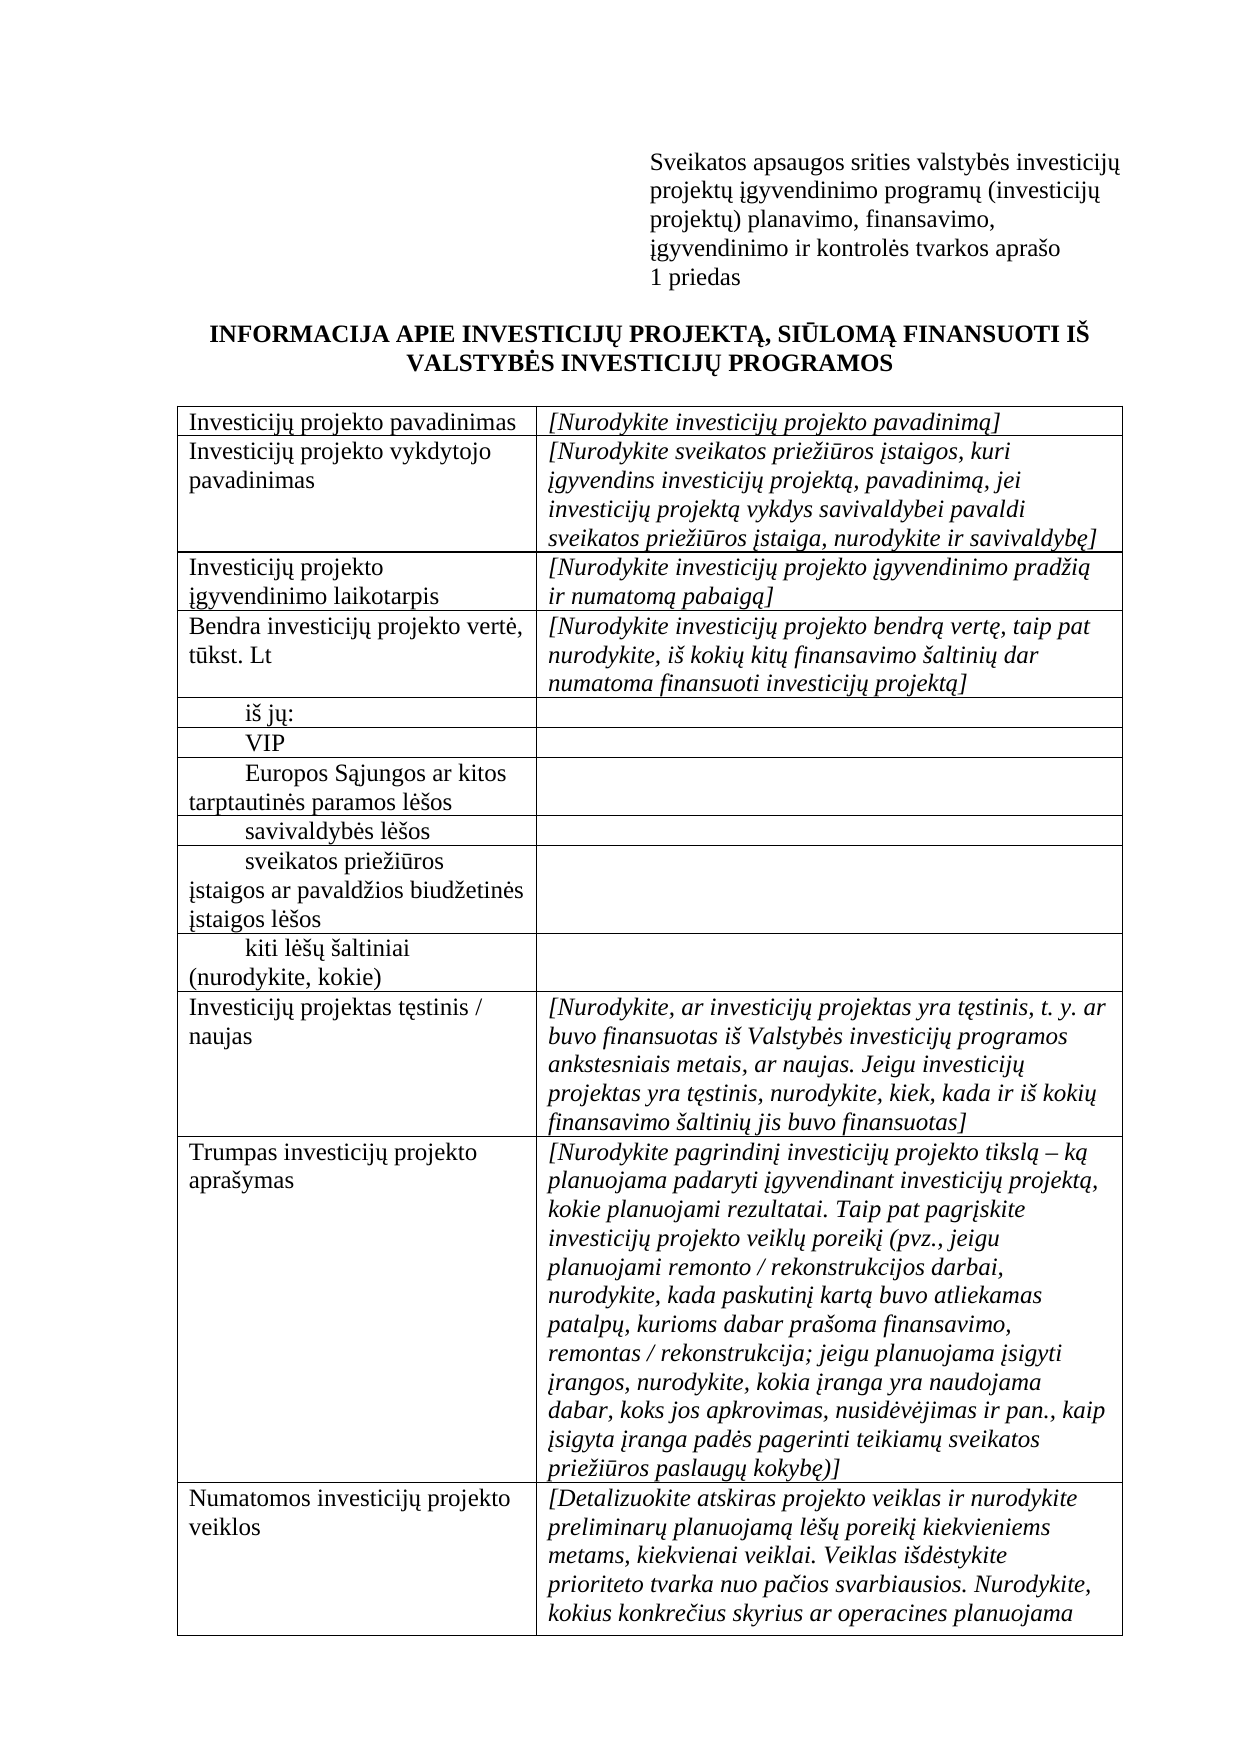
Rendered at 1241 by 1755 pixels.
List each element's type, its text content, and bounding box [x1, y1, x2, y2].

table_cell Investicijų projektas tęstinis / naujas [178, 992, 536, 1136]
table_cell [Nurodykite investicijų projekto įgyvendinimo pradžią ir numatomą pabaigą] [537, 553, 1122, 610]
table_cell [537, 758, 1122, 815]
table_cell VIP [178, 728, 536, 757]
table_cell savivaldybės lėšos [178, 816, 536, 845]
text INFORMACIJA APIE INVESTICIJŲ PROJEKTĄ, SIŪLOMĄ FINANSUOTI IŠ VALSTYBĖS INVESTICIJŲ PROGRAMOS [177, 319, 1122, 377]
table_cell [Nurodykite pagrindinį investicijų projekto tikslą – ką planuojama padaryti įgyvendinant investicijų projektą, kokie planuojami rezultatai. Taip pat pagrįskite investicijų projekto veiklų poreikį (pvz., jeigu planuojami remonto / rekonstrukcijos darbai, nurodykite, kada paskutinį kartą buvo atliekamas patalpų, kurioms dabar prašoma finansavimo, remontas / rekonstrukcija; jeigu planuojama įsigyti įrangos, nurodykite, kokia įranga yra naudojama dabar, koks jos apkrovimas, nusidėvėjimas ir pan., kaip įsigyta įranga padės pagerinti teikiamų sveikatos priežiūros paslaugų kokybę)] [537, 1137, 1122, 1482]
table_cell [537, 698, 1122, 727]
table_header Investicijų projekto pavadinimas [178, 407, 536, 435]
table_header [Nurodykite investicijų projekto pavadinimą] [537, 407, 1122, 435]
table_cell [Detalizuokite atskiras projekto veiklas ir nurodykite preliminarų planuojamą lėšų poreikį kiekvieniems metams, kiekvienai veiklai. Veiklas išdėstykite prioriteto tvarka nuo pačios svarbiausios. Nurodykite, kokius konkrečius skyrius ar operacines planuojama [537, 1483, 1122, 1635]
table_cell iš jų: [178, 698, 536, 727]
table_cell sveikatos priežiūros įstaigos ar pavaldžios biudžetinės įstaigos lėšos [178, 846, 536, 932]
table_cell Numatomos investicijų projekto veiklos [178, 1483, 536, 1635]
table_cell [537, 728, 1122, 757]
table_cell [Nurodykite, ar investicijų projektas yra tęstinis, t. y. ar buvo finansuotas iš Valstybės investicijų programos ankstesniais metais, ar naujas. Jeigu investicijų projektas yra tęstinis, nurodykite, kiek, kada ir iš kokių finansavimo šaltinių jis buvo finansuotas] [537, 992, 1122, 1136]
table_cell [537, 816, 1122, 845]
table_cell [537, 934, 1122, 991]
table_cell Europos Sąjungos ar kitos tarptautinės paramos lėšos [178, 758, 536, 815]
table_cell Trumpas investicijų projekto aprašymas [178, 1137, 536, 1482]
table_cell [Nurodykite investicijų projekto bendrą vertę, taip pat nurodykite, iš kokių kitų finansavimo šaltinių dar numatoma finansuoti investicijų projektą] [537, 611, 1122, 697]
table_cell [537, 846, 1122, 932]
text Sveikatos apsaugos srities valstybės investicijų projektų įgyvendinimo programų (investicijų projektų) planavimo, finansavimo, įgyvendinimo ir kontrolės tvarkos aprašo [649, 147, 1122, 262]
table_cell [Nurodykite sveikatos priežiūros įstaigos, kuri įgyvendins investicijų projektą, pavadinimą, jei investicijų projektą vykdys savivaldybei pavaldi sveikatos priežiūros įstaiga, nurodykite ir savivaldybę] [537, 436, 1122, 551]
table_cell Bendra investicijų projekto vertė, tūkst. Lt [178, 611, 536, 697]
table_cell Investicijų projekto įgyvendinimo laikotarpis [178, 553, 536, 610]
text 1 priedas [649, 262, 1122, 291]
table_cell Investicijų projekto vykdytojo pavadinimas [178, 436, 536, 551]
table_cell kiti lėšų šaltiniai (nurodykite, kokie) [178, 934, 536, 991]
